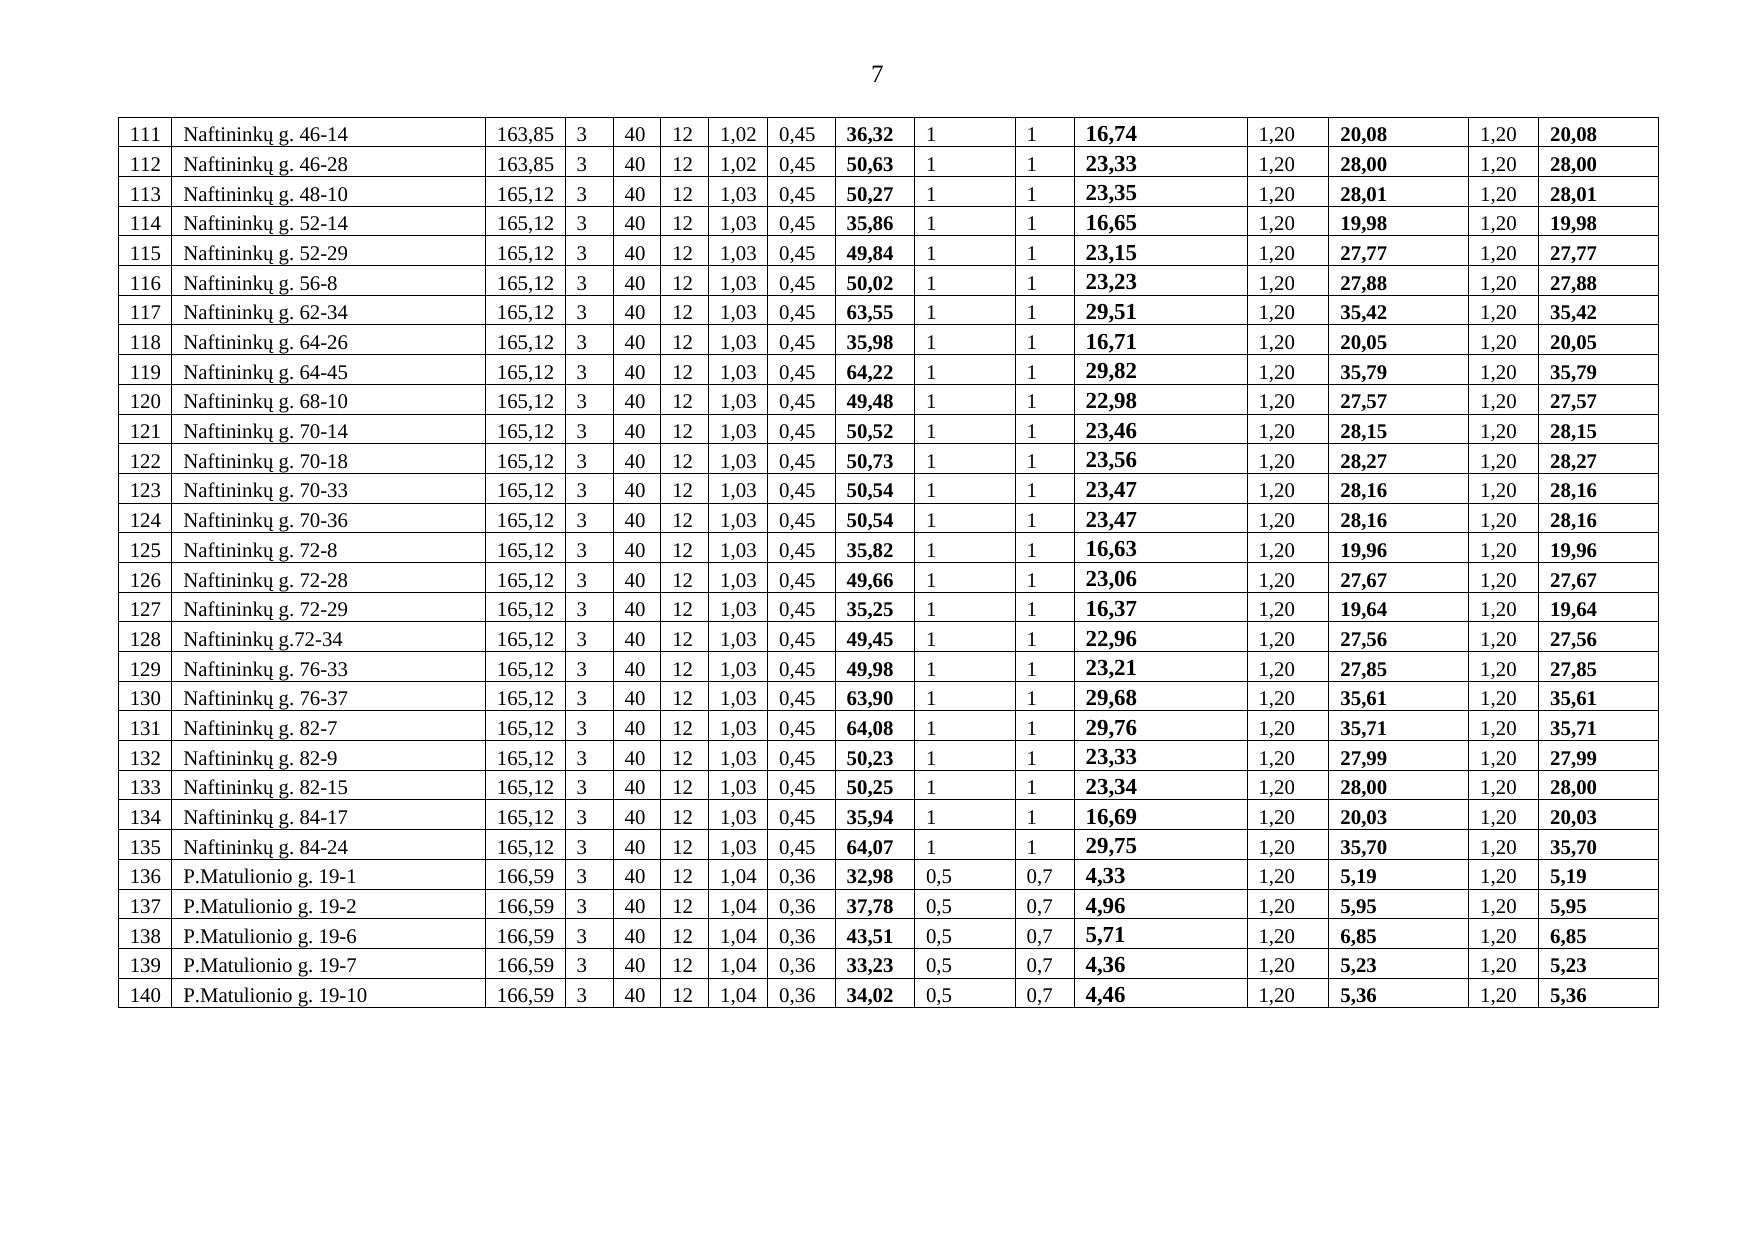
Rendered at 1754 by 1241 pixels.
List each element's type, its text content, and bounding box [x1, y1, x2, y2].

table_cell 1 [915, 652, 1015, 681]
table_cell 64,07 [836, 830, 914, 859]
table_cell 40 [614, 147, 660, 176]
table_cell 40 [614, 830, 660, 859]
table_cell 27,57 [1539, 385, 1658, 413]
table_cell 49,66 [836, 563, 914, 592]
table_cell Naftininkų g. 68-10 [172, 385, 485, 413]
table_cell 137 [119, 890, 171, 918]
table_cell 1 [1016, 652, 1074, 681]
table_cell 12 [661, 771, 708, 799]
table_cell 1 [1016, 207, 1074, 235]
table_cell 0,45 [768, 474, 835, 502]
table_cell 12 [661, 504, 708, 532]
table_cell 3 [566, 593, 613, 621]
table_cell 40 [614, 296, 660, 324]
table_cell 1,20 [1469, 236, 1538, 265]
table_cell 35,42 [1539, 296, 1658, 324]
table_cell 125 [119, 533, 171, 562]
table_cell 37,78 [836, 890, 914, 918]
table_cell 28,00 [1329, 147, 1468, 176]
table_cell 5,19 [1329, 860, 1468, 888]
table_cell 0,45 [768, 504, 835, 532]
table_cell 0,45 [768, 711, 835, 740]
table_cell 20,08 [1539, 118, 1658, 146]
table_cell 0,5 [915, 860, 1015, 888]
table_cell 1,04 [709, 860, 767, 888]
table_cell 3 [566, 207, 613, 235]
table_cell 1 [915, 118, 1015, 146]
table_cell 115 [119, 236, 171, 265]
table_cell 35,70 [1329, 830, 1468, 859]
table_cell 122 [119, 444, 171, 473]
table_cell 27,88 [1539, 266, 1658, 295]
table_cell 165,12 [486, 415, 565, 443]
table_cell Naftininkų g. 64-26 [172, 325, 485, 354]
table_cell 165,12 [486, 682, 565, 710]
table_cell 166,59 [486, 860, 565, 888]
table_cell 3 [566, 177, 613, 206]
table_cell 0,45 [768, 652, 835, 681]
table_cell 165,12 [486, 385, 565, 413]
table_cell 1,20 [1469, 622, 1538, 651]
table_cell 16,65 [1075, 207, 1247, 235]
table_cell 1,02 [709, 147, 767, 176]
table_cell 22,98 [1075, 385, 1247, 413]
table_cell 36,32 [836, 118, 914, 146]
table_cell 19,96 [1329, 533, 1468, 562]
table_cell 1 [915, 504, 1015, 532]
table_cell 3 [566, 800, 613, 829]
table_cell 1,03 [709, 830, 767, 859]
table_cell 12 [661, 533, 708, 562]
table_cell 3 [566, 771, 613, 799]
table_cell 0,45 [768, 682, 835, 710]
table_cell 23,47 [1075, 474, 1247, 502]
table_cell 0,7 [1016, 949, 1074, 977]
table_cell 12 [661, 949, 708, 977]
table_cell 12 [661, 415, 708, 443]
table_cell 27,56 [1329, 622, 1468, 651]
table_cell 3 [566, 919, 613, 948]
table_cell P.Matulionio g. 19-10 [172, 979, 485, 1007]
table_cell 1,20 [1248, 533, 1328, 562]
table_cell 1 [1016, 266, 1074, 295]
table_cell 35,42 [1329, 296, 1468, 324]
table_cell 0,45 [768, 236, 835, 265]
table_cell 1,20 [1469, 504, 1538, 532]
table_cell 4,33 [1075, 860, 1247, 888]
table_cell 165,12 [486, 444, 565, 473]
table_cell 1,20 [1469, 325, 1538, 354]
table_cell 1,20 [1469, 741, 1538, 770]
table_cell 1,20 [1248, 652, 1328, 681]
table_cell 1 [1016, 682, 1074, 710]
table_cell 16,71 [1075, 325, 1247, 354]
table_cell 40 [614, 266, 660, 295]
table_cell 12 [661, 474, 708, 502]
table_cell 136 [119, 860, 171, 888]
table_cell 12 [661, 236, 708, 265]
table_cell 27,77 [1329, 236, 1468, 265]
table_cell 1,20 [1469, 385, 1538, 413]
table_cell 1 [915, 533, 1015, 562]
table_cell 128 [119, 622, 171, 651]
table_cell 12 [661, 177, 708, 206]
table_cell P.Matulionio g. 19-1 [172, 860, 485, 888]
table_cell 35,61 [1329, 682, 1468, 710]
table_cell 23,56 [1075, 444, 1247, 473]
table_cell 27,99 [1539, 741, 1658, 770]
table_cell 23,46 [1075, 415, 1247, 443]
table_cell 1,20 [1248, 444, 1328, 473]
table_cell 12 [661, 563, 708, 592]
table_cell 1 [1016, 741, 1074, 770]
table_cell 1,20 [1248, 207, 1328, 235]
table_cell 1 [915, 711, 1015, 740]
table_cell 20,08 [1329, 118, 1468, 146]
table_cell Naftininkų g. 72-29 [172, 593, 485, 621]
table_cell 1 [915, 800, 1015, 829]
table_cell 40 [614, 771, 660, 799]
table_cell 3 [566, 622, 613, 651]
table_cell 165,12 [486, 355, 565, 384]
table_cell 23,33 [1075, 147, 1247, 176]
table_cell 1 [1016, 622, 1074, 651]
table_cell 1,03 [709, 385, 767, 413]
table_cell 28,16 [1329, 474, 1468, 502]
table_cell 5,71 [1075, 919, 1247, 948]
table_cell 0,7 [1016, 890, 1074, 918]
table_cell Naftininkų g. 52-14 [172, 207, 485, 235]
table_cell 3 [566, 949, 613, 977]
table_cell 50,73 [836, 444, 914, 473]
table_cell 1,03 [709, 355, 767, 384]
table_cell 49,98 [836, 652, 914, 681]
table_cell 12 [661, 741, 708, 770]
table_cell 29,75 [1075, 830, 1247, 859]
table_cell 1,03 [709, 474, 767, 502]
table_cell 40 [614, 355, 660, 384]
table_cell 40 [614, 622, 660, 651]
table_cell 16,63 [1075, 533, 1247, 562]
table_cell 35,98 [836, 325, 914, 354]
table_cell 3 [566, 355, 613, 384]
table_cell 0,36 [768, 919, 835, 948]
table_cell 5,19 [1539, 860, 1658, 888]
table_cell 23,06 [1075, 563, 1247, 592]
table_cell 1,20 [1469, 177, 1538, 206]
table_cell 12 [661, 325, 708, 354]
table_cell 32,98 [836, 860, 914, 888]
table_cell 1 [1016, 355, 1074, 384]
table_cell 1,20 [1469, 118, 1538, 146]
table_cell 1,03 [709, 266, 767, 295]
table_cell 113 [119, 177, 171, 206]
table_cell 1,04 [709, 919, 767, 948]
table_cell 0,45 [768, 771, 835, 799]
table_cell 6,85 [1329, 919, 1468, 948]
table_cell 1,20 [1248, 325, 1328, 354]
table_cell 16,74 [1075, 118, 1247, 146]
table_cell 28,27 [1539, 444, 1658, 473]
table_cell 19,98 [1539, 207, 1658, 235]
table_cell 40 [614, 563, 660, 592]
table_cell 1,03 [709, 800, 767, 829]
table_cell 1 [915, 444, 1015, 473]
table_cell 131 [119, 711, 171, 740]
table_cell 43,51 [836, 919, 914, 948]
table_cell 1,03 [709, 444, 767, 473]
table_cell 1,20 [1248, 147, 1328, 176]
table_cell 27,57 [1329, 385, 1468, 413]
table_cell 1,02 [709, 118, 767, 146]
table_cell 1,03 [709, 177, 767, 206]
table_cell 1,03 [709, 711, 767, 740]
table_cell 1,03 [709, 533, 767, 562]
table_cell 40 [614, 236, 660, 265]
table_cell 27,85 [1329, 652, 1468, 681]
table_cell 1 [915, 177, 1015, 206]
table_cell 0,45 [768, 385, 835, 413]
table_cell 5,95 [1329, 890, 1468, 918]
table_cell 1,20 [1248, 622, 1328, 651]
table_cell 35,82 [836, 533, 914, 562]
table_cell 35,79 [1539, 355, 1658, 384]
table_cell 1 [1016, 593, 1074, 621]
table_cell Naftininkų g. 52-29 [172, 236, 485, 265]
table_cell 12 [661, 979, 708, 1007]
table_cell 112 [119, 147, 171, 176]
table_cell 0,45 [768, 415, 835, 443]
table_cell 34,02 [836, 979, 914, 1007]
table_cell 3 [566, 474, 613, 502]
table_cell 0,45 [768, 593, 835, 621]
table_cell 1,20 [1248, 682, 1328, 710]
table_cell 28,16 [1329, 504, 1468, 532]
table_cell 40 [614, 979, 660, 1007]
table_cell 165,12 [486, 533, 565, 562]
table_cell 1,20 [1469, 682, 1538, 710]
table_cell 1 [1016, 177, 1074, 206]
table_cell 126 [119, 563, 171, 592]
table_cell P.Matulionio g. 19-7 [172, 949, 485, 977]
table_cell 1,20 [1469, 207, 1538, 235]
table_cell 19,64 [1329, 593, 1468, 621]
table_cell 5,36 [1539, 979, 1658, 1007]
table_cell 27,99 [1329, 741, 1468, 770]
table_cell 1,03 [709, 741, 767, 770]
table_cell 1,20 [1248, 355, 1328, 384]
table_cell 49,48 [836, 385, 914, 413]
table_cell 20,03 [1539, 800, 1658, 829]
table_cell 1 [915, 147, 1015, 176]
table_cell 1 [1016, 504, 1074, 532]
table_cell 0,45 [768, 296, 835, 324]
table_cell 23,21 [1075, 652, 1247, 681]
table_cell Naftininkų g. 56-8 [172, 266, 485, 295]
table_cell 28,27 [1329, 444, 1468, 473]
table_cell Naftininkų g. 82-7 [172, 711, 485, 740]
table_cell 3 [566, 325, 613, 354]
table_cell 50,27 [836, 177, 914, 206]
table_cell 1,03 [709, 415, 767, 443]
table_cell 165,12 [486, 207, 565, 235]
table_cell 3 [566, 979, 613, 1007]
table_cell 1,03 [709, 207, 767, 235]
table_cell 35,25 [836, 593, 914, 621]
table_cell 1 [915, 385, 1015, 413]
table_cell 1,03 [709, 593, 767, 621]
table_cell 111 [119, 118, 171, 146]
table_cell 27,67 [1539, 563, 1658, 592]
table_cell 40 [614, 118, 660, 146]
table_cell 165,12 [486, 711, 565, 740]
table_cell Naftininkų g. 46-28 [172, 147, 485, 176]
table_cell 6,85 [1539, 919, 1658, 948]
table_cell 20,05 [1539, 325, 1658, 354]
table_cell Naftininkų g. 70-18 [172, 444, 485, 473]
table_cell 1,20 [1469, 890, 1538, 918]
table_cell 3 [566, 415, 613, 443]
table_cell 1,20 [1248, 266, 1328, 295]
table_cell 40 [614, 741, 660, 770]
table_cell 1 [915, 771, 1015, 799]
table_cell 0,45 [768, 741, 835, 770]
table_cell 1,20 [1248, 474, 1328, 502]
table_cell 166,59 [486, 979, 565, 1007]
table_cell 1 [1016, 325, 1074, 354]
table_cell 1,20 [1248, 860, 1328, 888]
table_cell 123 [119, 474, 171, 502]
table_cell 50,63 [836, 147, 914, 176]
table_cell 40 [614, 177, 660, 206]
table_cell 120 [119, 385, 171, 413]
table_cell Naftininkų g. 62-34 [172, 296, 485, 324]
table_cell 0,45 [768, 177, 835, 206]
table_cell 50,23 [836, 741, 914, 770]
table_cell 40 [614, 949, 660, 977]
table_cell 0,5 [915, 890, 1015, 918]
table_cell 1,20 [1248, 771, 1328, 799]
table_cell 27,77 [1539, 236, 1658, 265]
table_cell 1 [1016, 474, 1074, 502]
table_cell 40 [614, 533, 660, 562]
table_cell 29,76 [1075, 711, 1247, 740]
table_cell 35,94 [836, 800, 914, 829]
table_cell 1,20 [1469, 415, 1538, 443]
table_cell 50,54 [836, 504, 914, 532]
table_cell 12 [661, 682, 708, 710]
table_cell 35,71 [1329, 711, 1468, 740]
table_cell 165,12 [486, 177, 565, 206]
table_cell 28,15 [1539, 415, 1658, 443]
table_cell 1 [1016, 296, 1074, 324]
table_cell 28,01 [1329, 177, 1468, 206]
table_cell 129 [119, 652, 171, 681]
table_cell 12 [661, 830, 708, 859]
table_cell 1,20 [1469, 949, 1538, 977]
table_cell 165,12 [486, 325, 565, 354]
table_cell 1 [915, 622, 1015, 651]
table_cell 165,12 [486, 771, 565, 799]
table_cell 1 [1016, 147, 1074, 176]
table_cell 12 [661, 355, 708, 384]
table_cell 3 [566, 533, 613, 562]
table_cell 1,20 [1469, 563, 1538, 592]
table_cell 23,15 [1075, 236, 1247, 265]
table_cell 1,20 [1248, 890, 1328, 918]
table_cell 1,03 [709, 771, 767, 799]
table_cell 63,55 [836, 296, 914, 324]
table_cell 1 [1016, 830, 1074, 859]
table_cell 1,03 [709, 622, 767, 651]
table_cell 0,45 [768, 118, 835, 146]
table_cell 1,20 [1248, 741, 1328, 770]
table_cell 133 [119, 771, 171, 799]
table_cell 1,20 [1248, 385, 1328, 413]
table_cell 0,45 [768, 147, 835, 176]
table_cell 0,5 [915, 979, 1015, 1007]
table_cell Naftininkų g.72-34 [172, 622, 485, 651]
table_cell 40 [614, 504, 660, 532]
table_cell 1 [915, 207, 1015, 235]
table_cell 1,20 [1248, 415, 1328, 443]
table_cell 12 [661, 919, 708, 948]
table_cell 116 [119, 266, 171, 295]
table_cell 20,05 [1329, 325, 1468, 354]
table_cell 0,45 [768, 325, 835, 354]
table_cell 19,96 [1539, 533, 1658, 562]
table_cell 12 [661, 800, 708, 829]
table_cell 121 [119, 415, 171, 443]
table_cell 1,03 [709, 504, 767, 532]
table_cell 16,37 [1075, 593, 1247, 621]
table_cell 0,5 [915, 949, 1015, 977]
table_cell 1,20 [1469, 652, 1538, 681]
table_cell 119 [119, 355, 171, 384]
table_cell 127 [119, 593, 171, 621]
table_cell 0,45 [768, 622, 835, 651]
table_cell 0,36 [768, 949, 835, 977]
table_cell 1,04 [709, 890, 767, 918]
table_cell 3 [566, 504, 613, 532]
table_cell 118 [119, 325, 171, 354]
table_cell 3 [566, 296, 613, 324]
table_cell 1 [1016, 711, 1074, 740]
table_cell 0,5 [915, 919, 1015, 948]
table_cell 1,20 [1469, 800, 1538, 829]
table_cell 1,03 [709, 296, 767, 324]
table_cell 0,7 [1016, 979, 1074, 1007]
table_cell 0,7 [1016, 919, 1074, 948]
table_cell Naftininkų g. 84-24 [172, 830, 485, 859]
table_cell Naftininkų g. 76-37 [172, 682, 485, 710]
table_cell 1,20 [1248, 563, 1328, 592]
table_cell 3 [566, 682, 613, 710]
table_cell 49,84 [836, 236, 914, 265]
table_cell 1,03 [709, 325, 767, 354]
table_cell 0,45 [768, 800, 835, 829]
table_cell 1,20 [1469, 711, 1538, 740]
table_cell P.Matulionio g. 19-2 [172, 890, 485, 918]
table_cell 1 [915, 355, 1015, 384]
table_cell 12 [661, 890, 708, 918]
table_cell 1,20 [1248, 800, 1328, 829]
table_cell 1,20 [1469, 147, 1538, 176]
table_cell 40 [614, 919, 660, 948]
table_cell 114 [119, 207, 171, 235]
table_cell 40 [614, 800, 660, 829]
table_cell 40 [614, 890, 660, 918]
table_cell 1,20 [1248, 296, 1328, 324]
table_cell 22,96 [1075, 622, 1247, 651]
table_cell 64,22 [836, 355, 914, 384]
table_cell 165,12 [486, 652, 565, 681]
table_cell 1 [915, 563, 1015, 592]
table_cell Naftininkų g. 72-8 [172, 533, 485, 562]
table_cell 166,59 [486, 890, 565, 918]
table_cell 29,68 [1075, 682, 1247, 710]
table_cell 20,03 [1329, 800, 1468, 829]
table_cell 1 [915, 296, 1015, 324]
table_cell 163,85 [486, 147, 565, 176]
table_cell 166,59 [486, 919, 565, 948]
table_cell 29,82 [1075, 355, 1247, 384]
table_cell 165,12 [486, 622, 565, 651]
table_cell 0,36 [768, 890, 835, 918]
table_cell 1,04 [709, 949, 767, 977]
table_cell 0,45 [768, 563, 835, 592]
table_cell Naftininkų g. 64-45 [172, 355, 485, 384]
table_cell 12 [661, 444, 708, 473]
table_cell 35,70 [1539, 830, 1658, 859]
table_cell 3 [566, 830, 613, 859]
table_cell 12 [661, 593, 708, 621]
table_cell 1 [915, 682, 1015, 710]
table_cell 0,45 [768, 533, 835, 562]
table_cell 40 [614, 385, 660, 413]
table_cell 1,20 [1469, 474, 1538, 502]
table_cell 1,20 [1248, 711, 1328, 740]
table_cell 4,46 [1075, 979, 1247, 1007]
table_cell 165,12 [486, 800, 565, 829]
table_cell 12 [661, 118, 708, 146]
table_cell 1,20 [1469, 593, 1538, 621]
table_cell Naftininkų g. 72-28 [172, 563, 485, 592]
table_cell 134 [119, 800, 171, 829]
table_cell 1 [915, 325, 1015, 354]
table_cell 3 [566, 563, 613, 592]
table_cell 4,36 [1075, 949, 1247, 977]
table_cell 27,85 [1539, 652, 1658, 681]
table_cell 50,54 [836, 474, 914, 502]
table_cell 135 [119, 830, 171, 859]
table_cell 12 [661, 296, 708, 324]
table_cell 28,16 [1539, 474, 1658, 502]
table_cell 28,01 [1539, 177, 1658, 206]
table_cell 3 [566, 652, 613, 681]
table_cell Naftininkų g. 82-9 [172, 741, 485, 770]
table_cell 1 [1016, 771, 1074, 799]
table_cell 166,59 [486, 949, 565, 977]
table_cell 1,03 [709, 652, 767, 681]
table_cell 1,20 [1469, 860, 1538, 888]
table_cell 1,20 [1248, 177, 1328, 206]
table_cell 0,45 [768, 266, 835, 295]
table_cell 1,20 [1469, 830, 1538, 859]
table_cell 1 [1016, 385, 1074, 413]
table_cell 1 [915, 593, 1015, 621]
table_cell 35,86 [836, 207, 914, 235]
table_cell 3 [566, 741, 613, 770]
table_cell 12 [661, 622, 708, 651]
table_cell 28,16 [1539, 504, 1658, 532]
table_cell 19,64 [1539, 593, 1658, 621]
table_cell Naftininkų g. 46-14 [172, 118, 485, 146]
table_cell 0,45 [768, 355, 835, 384]
table_cell P.Matulionio g. 19-6 [172, 919, 485, 948]
table_cell 1,03 [709, 682, 767, 710]
table_cell Naftininkų g. 84-17 [172, 800, 485, 829]
table_cell 1,20 [1248, 593, 1328, 621]
table_cell 0,36 [768, 979, 835, 1007]
table_cell 1 [1016, 415, 1074, 443]
table_cell 1,20 [1469, 979, 1538, 1007]
table_cell 1,20 [1469, 296, 1538, 324]
table_cell 163,85 [486, 118, 565, 146]
table_cell 1,03 [709, 236, 767, 265]
table_cell 165,12 [486, 474, 565, 502]
table_cell 3 [566, 860, 613, 888]
table_cell 0,36 [768, 860, 835, 888]
table_cell 1,20 [1469, 444, 1538, 473]
table_cell 165,12 [486, 741, 565, 770]
table_cell 138 [119, 919, 171, 948]
table_cell 40 [614, 682, 660, 710]
table_cell 1 [915, 266, 1015, 295]
table_cell 64,08 [836, 711, 914, 740]
table_cell 35,79 [1329, 355, 1468, 384]
table_cell 1 [1016, 800, 1074, 829]
table_cell Naftininkų g. 70-33 [172, 474, 485, 502]
table_cell 23,34 [1075, 771, 1247, 799]
table_cell 3 [566, 236, 613, 265]
table_cell 3 [566, 385, 613, 413]
table_cell 124 [119, 504, 171, 532]
table_cell 19,98 [1329, 207, 1468, 235]
table_cell 49,45 [836, 622, 914, 651]
table_cell 1 [915, 236, 1015, 265]
table_cell 40 [614, 474, 660, 502]
table_cell 28,00 [1539, 771, 1658, 799]
table_cell 165,12 [486, 266, 565, 295]
table_cell 1 [1016, 533, 1074, 562]
table_cell 1,20 [1248, 949, 1328, 977]
table_cell 0,45 [768, 830, 835, 859]
table_cell 3 [566, 444, 613, 473]
table_cell 5,36 [1329, 979, 1468, 1007]
table_cell Naftininkų g. 76-33 [172, 652, 485, 681]
table_cell 165,12 [486, 236, 565, 265]
table_cell 33,23 [836, 949, 914, 977]
table_cell 12 [661, 266, 708, 295]
table_cell 28,15 [1329, 415, 1468, 443]
table_cell 12 [661, 147, 708, 176]
table_cell 3 [566, 118, 613, 146]
table_cell 1,20 [1248, 504, 1328, 532]
table_cell 27,56 [1539, 622, 1658, 651]
table_cell 63,90 [836, 682, 914, 710]
table_cell 1,20 [1469, 533, 1538, 562]
table_cell 12 [661, 207, 708, 235]
table_cell 140 [119, 979, 171, 1007]
table_cell Naftininkų g. 82-15 [172, 771, 485, 799]
table_cell 23,33 [1075, 741, 1247, 770]
table_cell 165,12 [486, 593, 565, 621]
table_cell 117 [119, 296, 171, 324]
table_cell 12 [661, 385, 708, 413]
table_cell 1 [915, 474, 1015, 502]
table_cell 35,71 [1539, 711, 1658, 740]
table_cell 23,23 [1075, 266, 1247, 295]
table_cell 40 [614, 652, 660, 681]
table_cell 165,12 [486, 296, 565, 324]
table_cell 130 [119, 682, 171, 710]
table_cell 40 [614, 207, 660, 235]
table_cell 1 [1016, 563, 1074, 592]
table_cell 35,61 [1539, 682, 1658, 710]
table_cell 27,67 [1329, 563, 1468, 592]
table_cell 5,23 [1539, 949, 1658, 977]
table_cell 40 [614, 444, 660, 473]
table_cell 1,20 [1248, 236, 1328, 265]
table_cell 1 [1016, 236, 1074, 265]
table_cell 3 [566, 890, 613, 918]
table_cell 1,20 [1248, 830, 1328, 859]
table_cell 1 [1016, 118, 1074, 146]
table_cell 40 [614, 711, 660, 740]
table_cell Naftininkų g. 70-36 [172, 504, 485, 532]
table_cell 50,52 [836, 415, 914, 443]
table_cell 165,12 [486, 563, 565, 592]
table_cell 5,95 [1539, 890, 1658, 918]
table_cell 12 [661, 711, 708, 740]
table_cell 0,7 [1016, 860, 1074, 888]
table_cell 1 [915, 830, 1015, 859]
table_cell 40 [614, 325, 660, 354]
table_cell 3 [566, 266, 613, 295]
table_cell 3 [566, 147, 613, 176]
table_cell 1 [915, 415, 1015, 443]
table_cell 165,12 [486, 830, 565, 859]
table_cell 1,20 [1469, 771, 1538, 799]
table_cell 1,20 [1469, 266, 1538, 295]
table_cell 29,51 [1075, 296, 1247, 324]
table_cell 4,96 [1075, 890, 1247, 918]
table_cell 3 [566, 711, 613, 740]
table_cell 27,88 [1329, 266, 1468, 295]
table_cell Naftininkų g. 48-10 [172, 177, 485, 206]
table_cell 1,03 [709, 563, 767, 592]
table_cell 50,02 [836, 266, 914, 295]
table_cell 1,20 [1248, 979, 1328, 1007]
table_cell 0,45 [768, 444, 835, 473]
table_cell 40 [614, 593, 660, 621]
table_cell 40 [614, 415, 660, 443]
table_cell 1,04 [709, 979, 767, 1007]
table_cell 139 [119, 949, 171, 977]
table_cell 23,47 [1075, 504, 1247, 532]
table_cell 1 [1016, 444, 1074, 473]
table_cell 5,23 [1329, 949, 1468, 977]
table_cell 1,20 [1469, 919, 1538, 948]
table_cell 1,20 [1248, 118, 1328, 146]
table_cell 1,20 [1469, 355, 1538, 384]
table_cell 50,25 [836, 771, 914, 799]
table_cell 165,12 [486, 504, 565, 532]
table_cell 28,00 [1329, 771, 1468, 799]
table_cell Naftininkų g. 70-14 [172, 415, 485, 443]
table_cell 1 [915, 741, 1015, 770]
table_cell 132 [119, 741, 171, 770]
table_cell 28,00 [1539, 147, 1658, 176]
table_cell 1,20 [1248, 919, 1328, 948]
table_cell 12 [661, 860, 708, 888]
table_cell 16,69 [1075, 800, 1247, 829]
table_cell 12 [661, 652, 708, 681]
table_cell 40 [614, 860, 660, 888]
table_cell 23,35 [1075, 177, 1247, 206]
table_cell 0,45 [768, 207, 835, 235]
